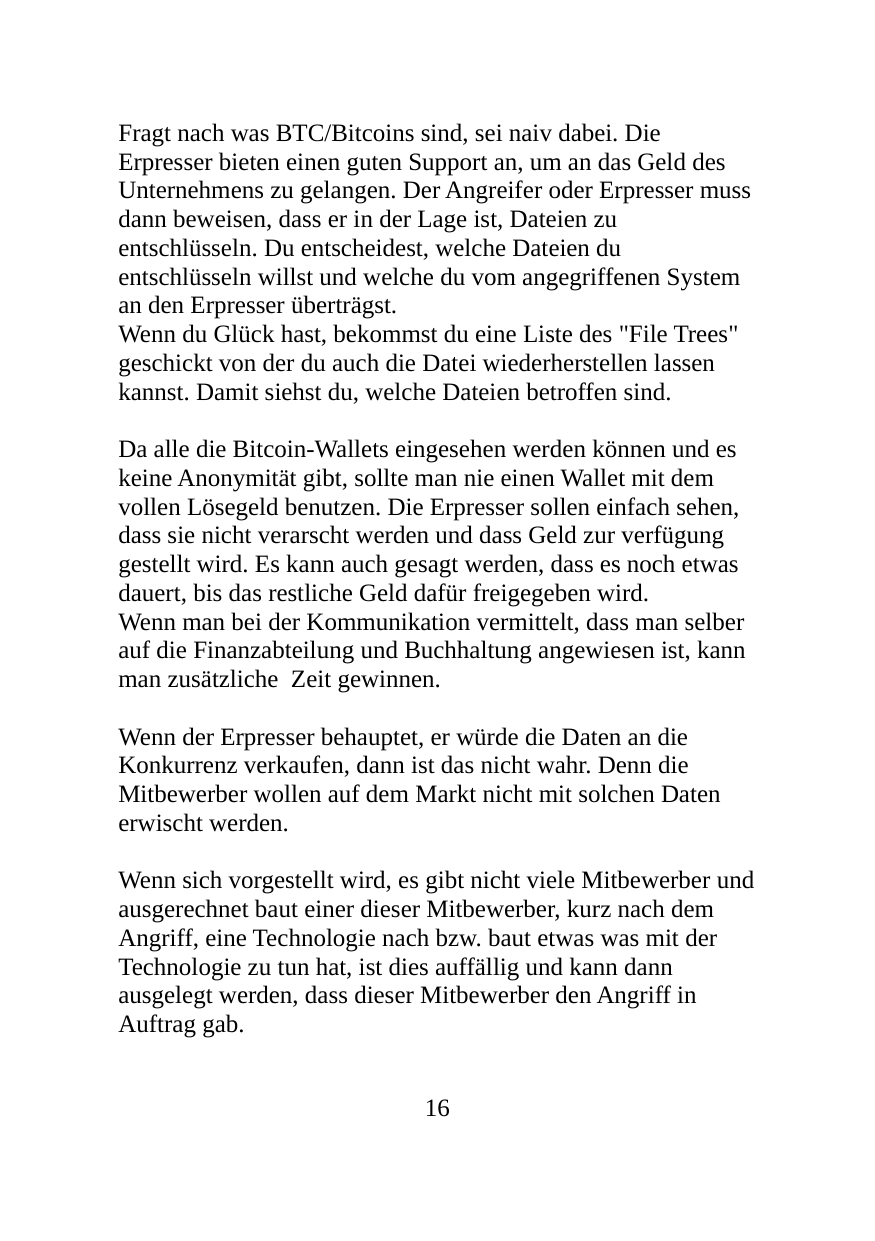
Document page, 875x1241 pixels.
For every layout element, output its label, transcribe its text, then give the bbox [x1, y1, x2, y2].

text Wenn man bei der Kommunikation vermittelt, dass man selber auf die Finanzabteilung und Buchhaltung angewiesen ist, kann man zusätzliche Zeit gewinnen. [118, 607, 756, 693]
text Wenn du Glück hast, bekommst du eine Liste des "File Trees" geschickt von der du auch die Datei wiederherstellen lassen kannst. Damit siehst du, welche Dateien betroffen sind. [118, 319, 756, 406]
text Fragt nach was BTC/Bitcoins sind, sei naiv dabei. Die Erpresser bieten einen guten Support an, um an das Geld des Unternehmens zu gelangen. Der Angreifer oder Erpresser muss dann beweisen, dass er in der Lage ist, Dateien zu entschlüsseln. Du entscheidest, welche Dateien du entschlüsseln willst und welche du vom angegriffenen System an den Erpresser überträgst. [118, 118, 756, 319]
text Da alle die Bitcoin-Wallets eingesehen werden können und es keine Anonymität gibt, sollte man nie einen Wallet mit dem vollen Lösegeld benutzen. Die Erpresser sollen einfach sehen, dass sie nicht verarscht werden und dass Geld zur verfügung gestellt wird. Es kann auch gesagt werden, dass es noch etwas dauert, bis das restliche Geld dafür freigegeben wird. [118, 434, 756, 607]
text Wenn der Erpresser behauptet, er würde die Daten an die Konkurrenz verkaufen, dann ist das nicht wahr. Denn die Mitbewerber wollen auf dem Markt nicht mit solchen Daten erwischt werden. [118, 722, 756, 837]
text Wenn sich vorgestellt wird, es gibt nicht viele Mitbewerber und ausgerechnet baut einer dieser Mitbewerber, kurz nach dem Angriff, eine Technologie nach bzw. baut etwas was mit der Technologie zu tun hat, ist dies auffällig und kann dann ausgelegt werden, dass dieser Mitbewerber den Angriff in Auftrag gab. [118, 866, 756, 1038]
